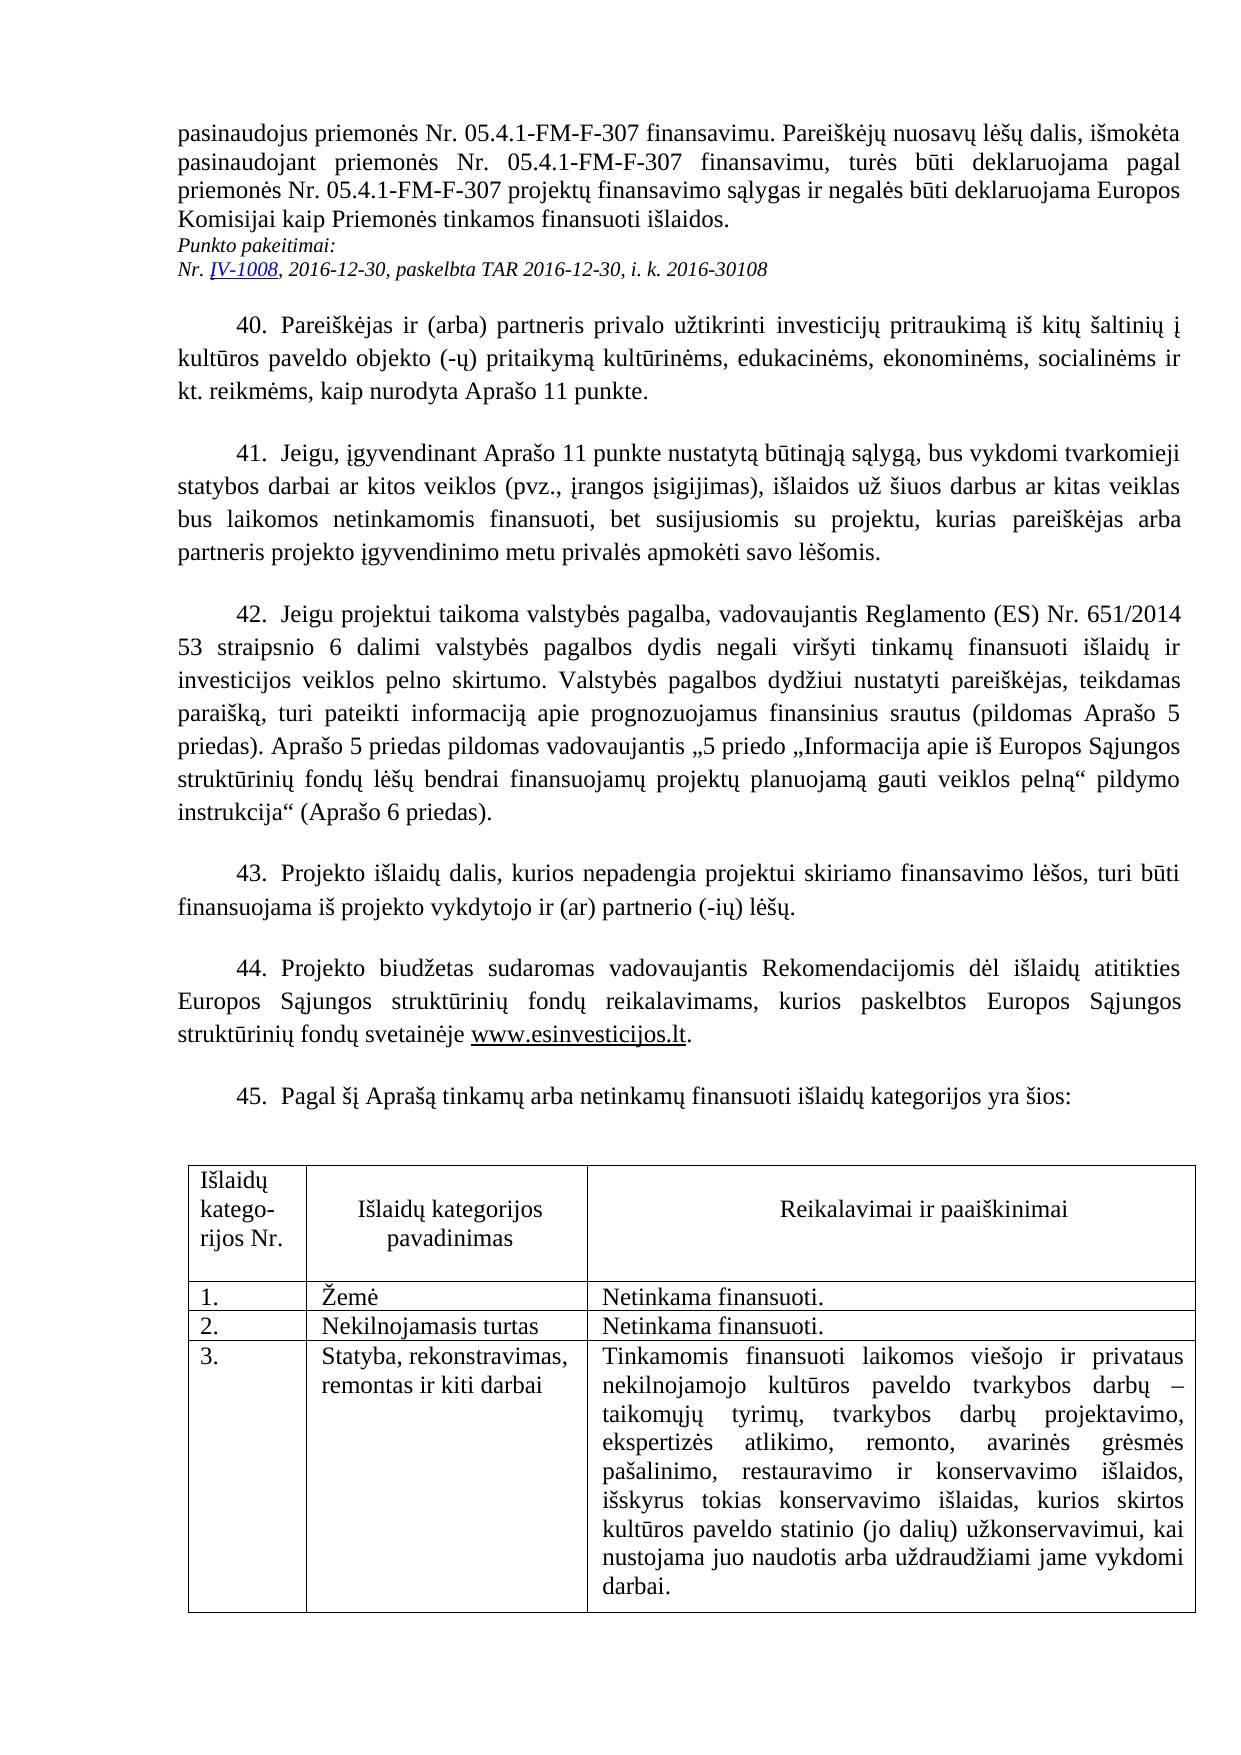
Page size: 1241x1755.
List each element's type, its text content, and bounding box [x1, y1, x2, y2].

table_cell Tinkamomis finansuoti laikomos viešojo ir privataus nekilnojamojo kultūros paveldo tvarkybos darbų – taikomųjų tyrimų, tvarkybos darbų projektavimo, ekspertizės atlikimo, remonto, avarinės grėsmės pašalinimo, restauravimo ir konservavimo išlaidos, išskyrus tokias konservavimo išlaidas, kurios skirtos kultūros paveldo statinio (jo dalių) užkonservavimui, kai nustojama juo naudotis arba uždraudžiami jame vykdomi darbai. [588, 1341, 1195, 1612]
text 42. Jeigu projektui taikoma valstybės pagalba, vadovaujantis Reglamento (ES) Nr. 651/2014 53 straipsnio 6 dalimi valstybės pagalbos dydis negali viršyti tinkamų finansuoti išlaidų ir investicijos veiklos pelno skirtumo. Valstybės pagalbos dydžiui nustatyti pareiškėjas, teikdamas paraišką, turi pateikti informaciją apie prognozuojamus finansinius srautus (pildomas Aprašo 5 priedas). Aprašo 5 priedas pildomas vadovaujantis „5 priedo „Informacija apie iš Europos Sąjungos struktūrinių fondų lėšų bendrai finansuojamų projektų planuojamą gauti veiklos pelną“ pildymo instrukcija“ (Aprašo 6 priedas). [177, 599, 1181, 826]
text 43. Projekto išlaidų dalis, kurios nepadengia projektui skiriamo finansavimo lėšos, turi būti finansuojama iš projekto vykdytojo ir (ar) partnerio (-ių) lėšų. [177, 858, 1181, 920]
text Nr. ĮV-1008, 2016-12-30, paskelbta TAR 2016-12-30, i. k. 2016-30108 [177, 257, 1181, 281]
table_header Išlaidų kategorijos pavadinimas [307, 1166, 587, 1281]
text pasinaudojus priemonės Nr. 05.4.1-FM-F-307 finansavimu. Pareiškėjų nuosavų lėšų dalis, išmokėta pasinaudojant priemonės Nr. 05.4.1-FM-F-307 finansavimu, turės būti deklaruojama pagal priemonės Nr. 05.4.1-FM-F-307 projektų finansavimo sąlygas ir negalės būti deklaruojama Europos Komisijai kaip Priemonės tinkamos finansuoti išlaidos. [177, 118, 1181, 233]
table_header Išlaidų katego-rijos Nr. [189, 1166, 306, 1281]
text 41. Jeigu, įgyvendinant Aprašo 11 punkte nustatytą būtinąją sąlygą, bus vykdomi tvarkomieji statybos darbai ar kitos veiklos (pvz., įrangos įsigijimas), išlaidos už šiuos darbus ar kitas veiklas bus laikomos netinkamomis finansuoti, bet susijusiomis su projektu, kurias pareiškėjas arba partneris projekto įgyvendinimo metu privalės apmokėti savo lėšomis. [177, 438, 1181, 566]
table_cell 2. [189, 1311, 306, 1340]
text 45. Pagal šį Aprašą tinkamų arba netinkamų finansuoti išlaidų kategorijos yra šios: [177, 1081, 1181, 1110]
table_cell 3. [189, 1341, 306, 1612]
table_cell Statyba, rekonstravimas, remontas ir kiti darbai [307, 1341, 587, 1612]
text 40. Pareiškėjas ir (arba) partneris privalo užtikrinti investicijų pritraukimą iš kitų šaltinių į kultūros paveldo objekto (-ų) pritaikymą kultūrinėms, edukacinėms, ekonominėms, socialinėms ir kt. reikmėms, kaip nurodyta Aprašo 11 punkte. [177, 310, 1181, 405]
table_cell Nekilnojamasis turtas [307, 1311, 587, 1340]
table_cell 1. [189, 1282, 306, 1310]
text Punkto pakeitimai: [177, 233, 1181, 257]
text 44. Projekto biudžetas sudaromas vadovaujantis Rekomendacijomis dėl išlaidų atitikties Europos Sąjungos struktūrinių fondų reikalavimams, kurios paskelbtos Europos Sąjungos struktūrinių fondų svetainėje www.esinvesticijos.lt. [177, 953, 1181, 1048]
table_cell Žemė [307, 1282, 587, 1310]
table_cell Netinkama finansuoti. [588, 1282, 1195, 1310]
table_header Reikalavimai ir paaiškinimai [588, 1166, 1195, 1281]
table_cell Netinkama finansuoti. [588, 1311, 1195, 1340]
